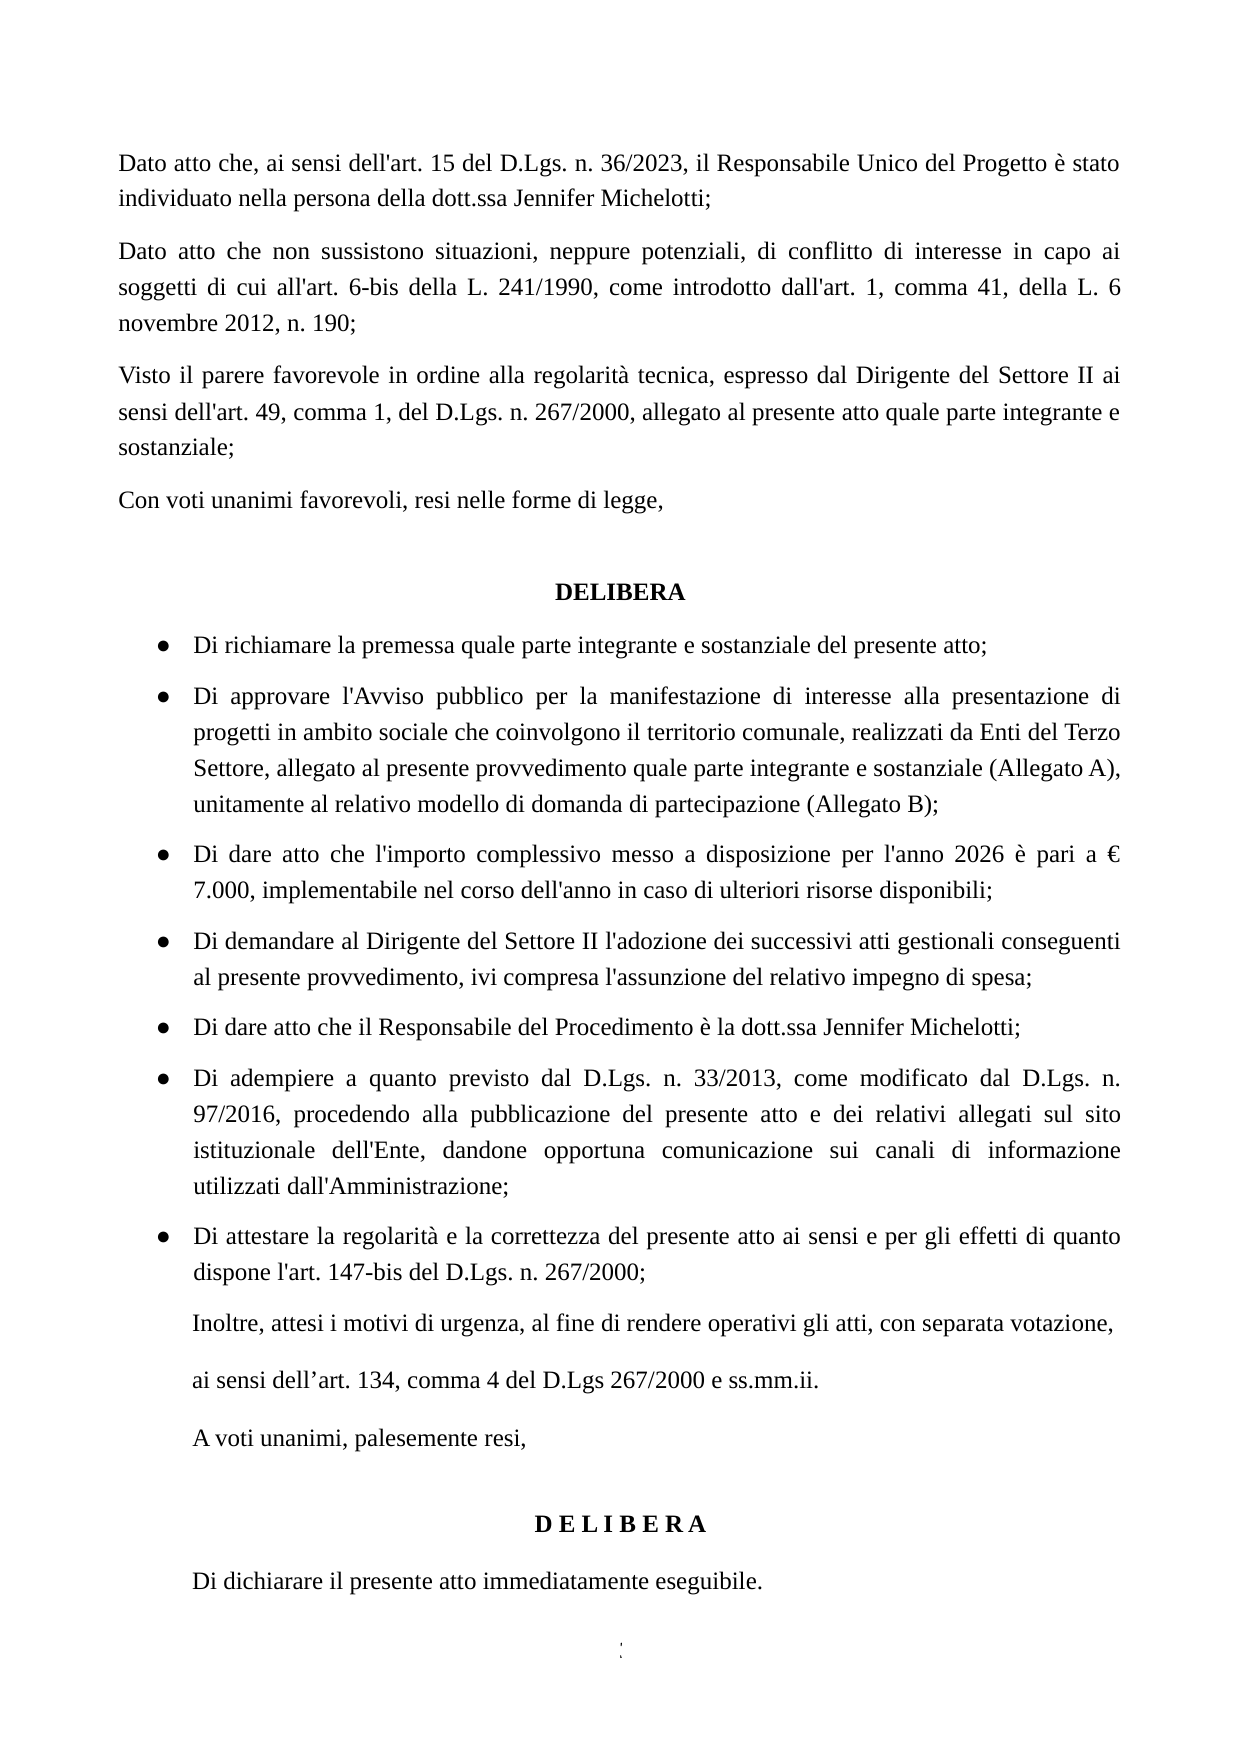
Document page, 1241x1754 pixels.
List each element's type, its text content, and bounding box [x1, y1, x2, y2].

list Di approvare l'Avviso pubblico per la manifestazione di interesse alla presentazione di progetti in ambito sociale che coinvolgono il territorio comunale, realizzati da Enti del Terzo Settore, allegato al presente provvedimento quale parte integrante e sostanziale (Allegato A), unitamente al relativo modello di domanda di partecipazione (Allegato B); [156, 681, 1122, 818]
text ai sensi dell’art. 134, comma 4 del D.Lgs 267/2000 e ss.mm.ii. [118, 1365, 1122, 1394]
text D E L I B E R A [118, 1509, 1122, 1538]
text Inoltre, attesi i motivi di urgenza, al fine di rendere operativi gli atti, con separata votazione, [118, 1308, 1122, 1336]
text DELIBERA [118, 577, 1122, 606]
list Di attestare la regolarità e la correttezza del presente atto ai sensi e per gli effetti di quanto dispone l'art. 147-bis del D.Lgs. n. 267/2000; [156, 1221, 1122, 1286]
text Con voti unanimi favorevoli, resi nelle forme di legge, [118, 485, 1122, 514]
text Dato atto che, ai sensi dell'art. 15 del D.Lgs. n. 36/2023, il Responsabile Unico del Progetto è stato individuato nella persona della dott.ssa Jennifer Michelotti; [118, 148, 1122, 212]
text Dato atto che non sussistono situazioni, neppure potenziali, di conflitto di interesse in capo ai soggetti di cui all'art. 6-bis della L. 241/1990, come introdotto dall'art. 1, comma 41, della L. 6 novembre 2012, n. 190; [118, 236, 1122, 337]
text A voti unanimi, palesemente resi, [118, 1423, 1122, 1451]
list Di dare atto che l'importo complessivo messo a disposizione per l'anno 2026 è pari a € 7.000, implementabile nel corso dell'anno in caso di ulteriori risorse disponibili; [156, 839, 1122, 904]
list Di demandare al Dirigente del Settore II l'adozione dei successivi atti gestionali conseguenti al presente provvedimento, ivi compresa l'assunzione del relativo impegno di spesa; [156, 926, 1122, 991]
list Di richiamare la premessa quale parte integrante e sostanziale del presente atto; [156, 631, 1122, 659]
list Di dare atto che il Responsabile del Procedimento è la dott.ssa Jennifer Michelotti; [156, 1012, 1122, 1041]
text Visto il parere favorevole in ordine alla regolarità tecnica, espresso dal Dirigente del Settore II ai sensi dell'art. 49, comma 1, del D.Lgs. n. 267/2000, allegato al presente atto quale parte integrante e sostanziale; [118, 361, 1122, 461]
list Di adempiere a quanto previsto dal D.Lgs. n. 33/2013, come modificato dal D.Lgs. n. 97/2016, procedendo alla pubblicazione del presente atto e dei relativi allegati sul sito istituzionale dell'Ente, dandone opportuna comunicazione sui canali di informazione utilizzati dall'Amministrazione; [156, 1063, 1122, 1199]
text Di dichiarare il presente atto immediatamente eseguibile. [118, 1566, 1122, 1595]
